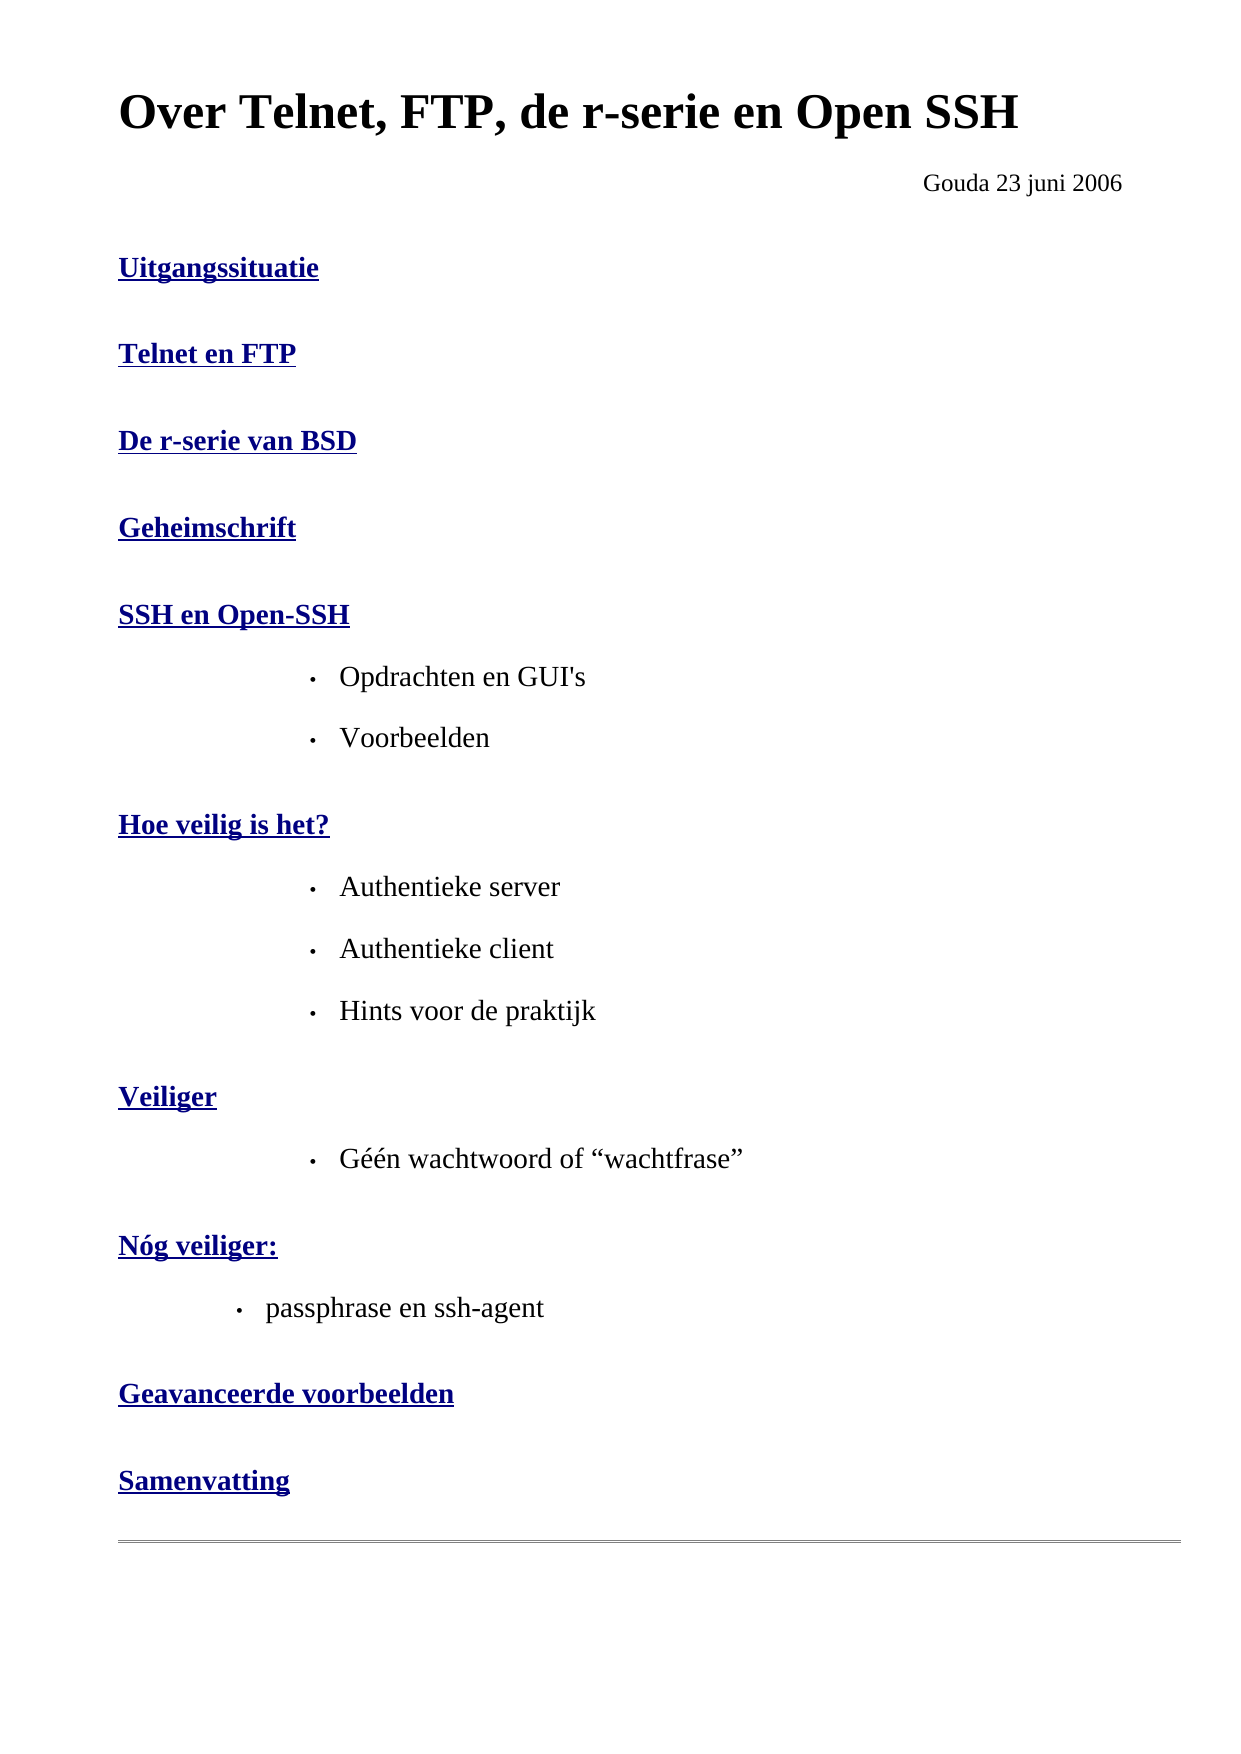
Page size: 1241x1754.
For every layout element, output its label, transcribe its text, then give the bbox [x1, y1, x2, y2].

subtitle De r-serie van BSD [118, 425, 1181, 457]
subtitle SSH en Open-SSH [118, 598, 1181, 631]
subtitle Telnet en FTP [118, 338, 1181, 370]
subtitle Uitgangssituatie [118, 251, 1181, 283]
text Gouda 23 juni 2006 [177, 169, 1122, 197]
list Authentieke client [309, 932, 1181, 964]
subtitle Nóg veiliger: [118, 1229, 1181, 1261]
subtitle Hoe veilig is het? [118, 808, 1181, 841]
subtitle Geavanceerde voorbeelden [118, 1378, 1181, 1410]
subtitle Samenvatting [118, 1464, 1181, 1497]
list Opdrachten en GUI's [309, 660, 1181, 692]
subtitle Geheimschrift [118, 511, 1181, 544]
subtitle Veiliger [118, 1081, 1181, 1113]
list Authentieke server [309, 870, 1181, 903]
list passphrase en ssh-agent [236, 1291, 1181, 1323]
list Géén wachtwoord of “wachtfrase” [309, 1142, 1181, 1175]
subtitle Over Telnet, FTP, de r-serie en Open SSH [118, 84, 1181, 139]
list Hints voor de praktijk [309, 994, 1181, 1026]
list Voorbeelden [309, 722, 1181, 754]
